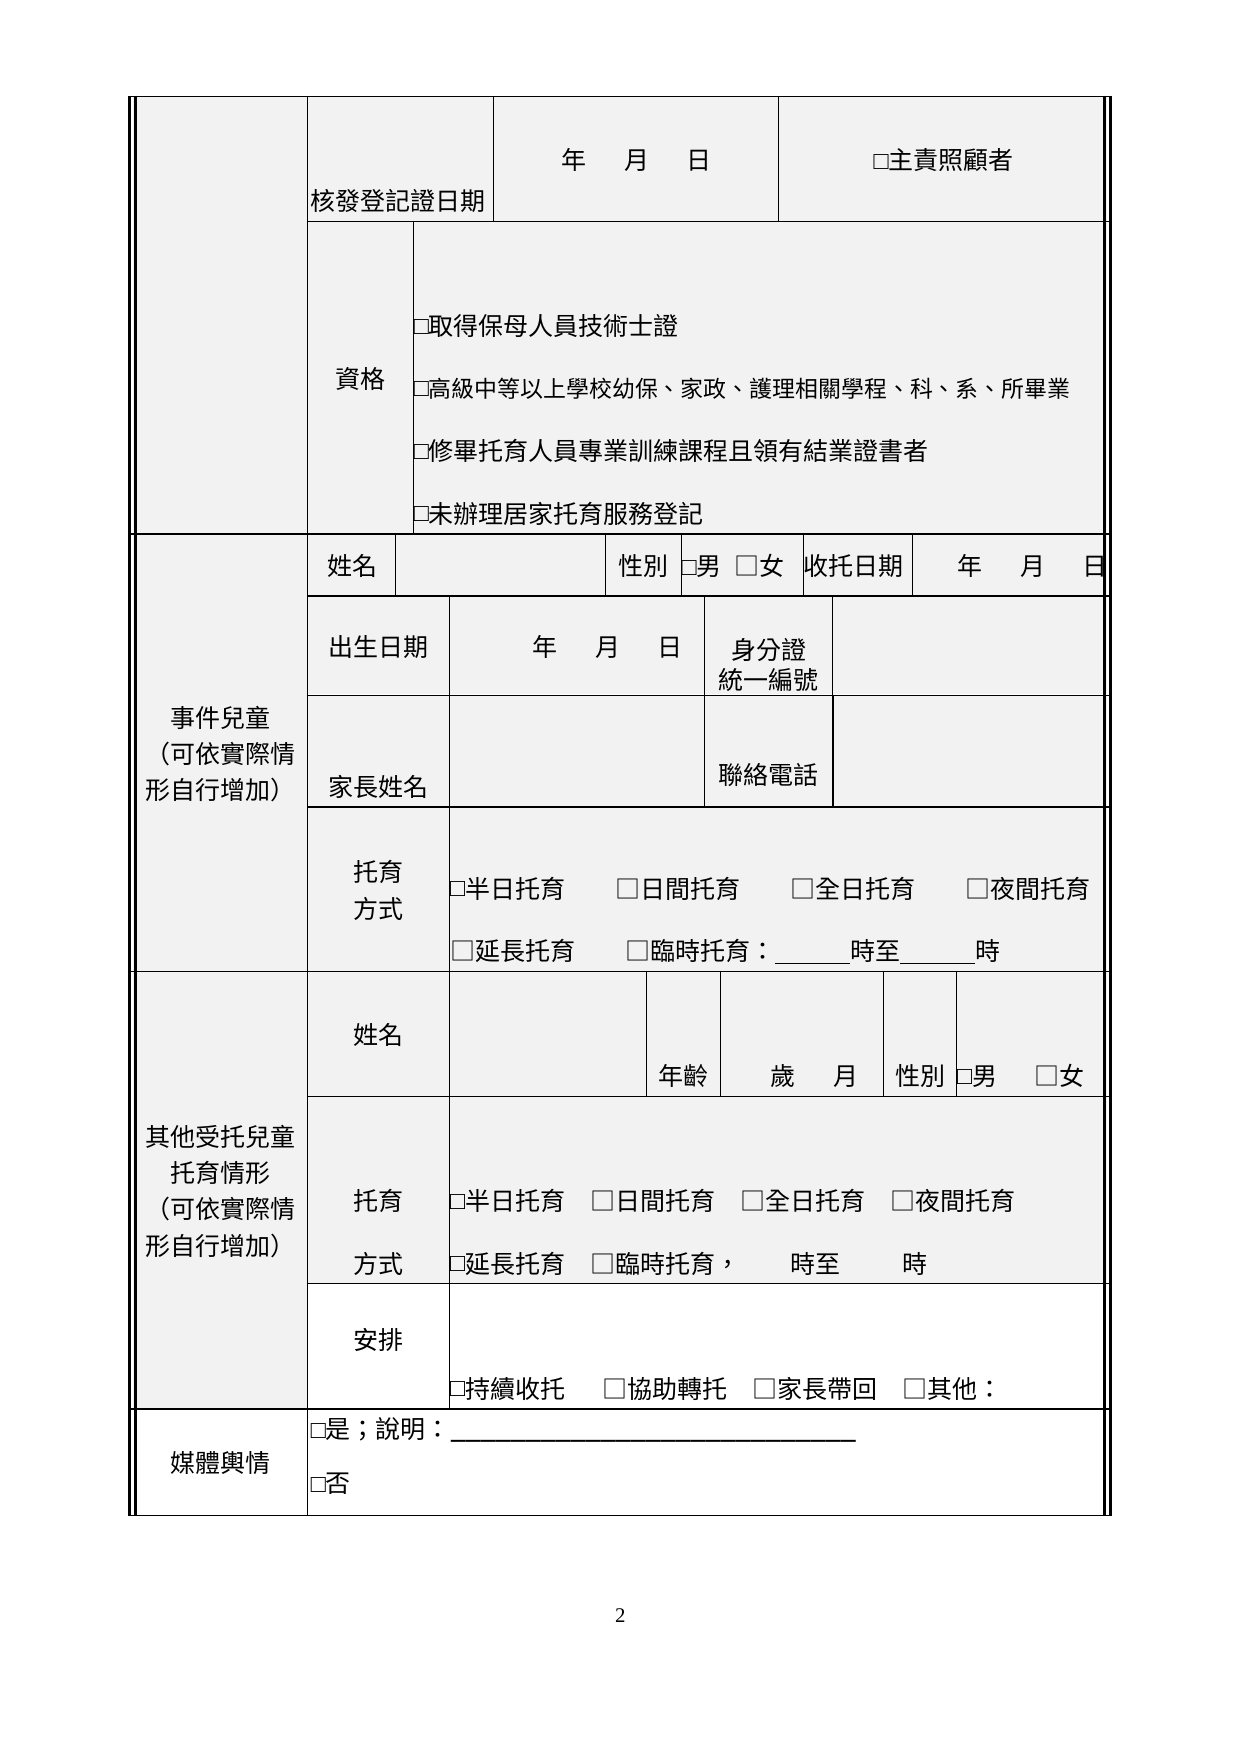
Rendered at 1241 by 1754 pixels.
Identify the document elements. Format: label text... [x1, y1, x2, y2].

table_cell 姓名 [308, 535, 395, 595]
table_cell 年 月 日 [450, 597, 704, 694]
table_cell [450, 696, 704, 806]
table_cell 歲 月 [721, 972, 883, 1096]
table_cell □是；說明：___________________________ □否 [308, 1410, 1103, 1514]
table_cell □男 □女 [682, 535, 803, 595]
table_cell 媒體輿情 [137, 1410, 307, 1514]
table_cell [834, 696, 1103, 806]
table_cell 姓名 [308, 972, 449, 1096]
table_cell [450, 972, 646, 1096]
table_cell 事件兒童 （可依實際情形自行增加） [137, 535, 307, 971]
table_cell 性別 [884, 972, 956, 1096]
table_cell 聯絡電話 [705, 696, 832, 806]
table_cell □主責照顧者 [779, 97, 1103, 221]
table_cell 出生日期 [308, 597, 449, 694]
table_cell 身分證 統一編號 [705, 597, 832, 694]
table_cell □半日托育 □日間托育 □全日托育 □夜間托育 □延長托育 □臨時托育， 時至 時 [450, 1097, 1103, 1283]
table_cell 安排 [308, 1284, 449, 1408]
table_cell [833, 597, 1103, 694]
table_cell □持續收托 □協助轉托 □家長帶回 □其他： [450, 1284, 1103, 1408]
table_cell 性別 [606, 535, 681, 595]
table_cell 年齡 [647, 972, 720, 1096]
table_cell 其他受托兒童托育情形 （可依實際情形自行增加） [137, 972, 307, 1408]
table_cell □取得保母人員技術士證 □高級中等以上學校幼保、家政、護理相關學程、科、系、所畢業 □修畢托育人員專業訓練課程且領有結業證書者 □未辦理居家托育服務登記 [414, 222, 1103, 533]
table_cell 托育 方式 [308, 808, 449, 971]
table_cell 托育 方式 [308, 1097, 449, 1283]
table_cell 核發登記證日期 [308, 97, 493, 221]
table_cell 年 月 日 [913, 535, 1103, 595]
table_cell [396, 535, 605, 595]
table_cell [137, 97, 307, 533]
table_cell 收托日期 [804, 535, 912, 595]
table_cell 資格 [308, 222, 413, 533]
table_cell 年 月 日 [494, 97, 778, 221]
table_cell □男 □女 [957, 972, 1103, 1096]
table_cell □半日托育 □日間托育 □全日托育 □夜間托育 □延長托育 □臨時托育： 時至 時 [450, 808, 1103, 971]
table_cell 家長姓名 [308, 696, 449, 806]
